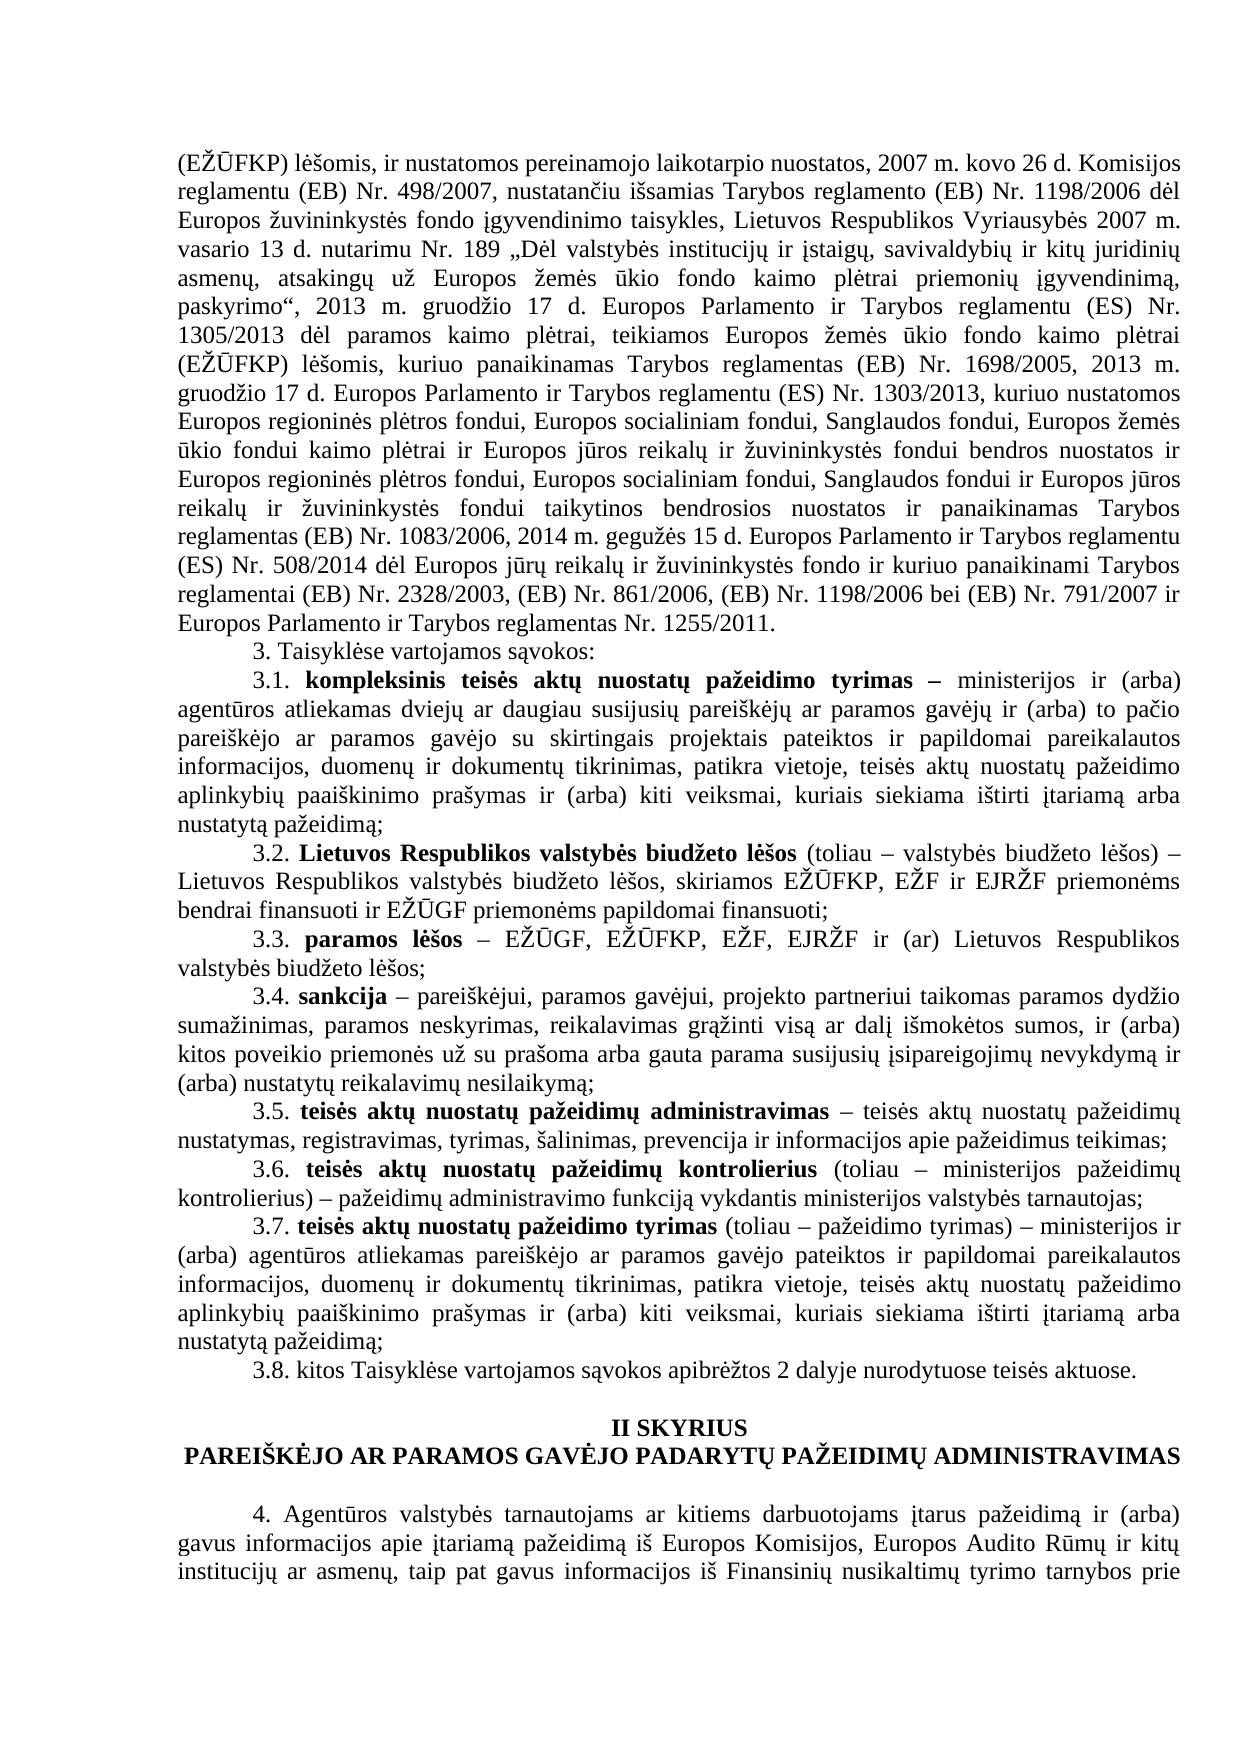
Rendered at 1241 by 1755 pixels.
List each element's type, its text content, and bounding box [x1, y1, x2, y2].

text 3. Taisyklėse vartojamos sąvokos: [177, 636, 1181, 665]
text 3.7. teisės aktų nuostatų pažeidimo tyrimas (toliau – pažeidimo tyrimas) – ministerijos ir (arba) agentūros atliekamas pareiškėjo ar paramos gavėjo pateiktos ir papildomai pareikalautos informacijos, duomenų ir dokumentų tikrinimas, patikra vietoje, teisės aktų nuostatų pažeidimo aplinkybių paaiškinimo prašymas ir (arba) kiti veiksmai, kuriais siekiama ištirti įtariamą arba nustatytą pažeidimą; [177, 1211, 1181, 1355]
text (EŽŪFKP) lėšomis, ir nustatomos pereinamojo laikotarpio nuostatos, 2007 m. kovo 26 d. Komisijos reglamentu (EB) Nr. 498/2007, nustatančiu išsamias Tarybos reglamento (EB) Nr. 1198/2006 dėl Europos žuvininkystės fondo įgyvendinimo taisykles, Lietuvos Respublikos Vyriausybės 2007 m. vasario 13 d. nutarimu Nr. 189 „Dėl valstybės institucijų ir įstaigų, savivaldybių ir kitų juridinių asmenų, atsakingų už Europos žemės ūkio fondo kaimo plėtrai priemonių įgyvendinimą, paskyrimo“, 2013 m. gruodžio 17 d. Europos Parlamento ir Tarybos reglamentu (ES) Nr. 1305/2013 dėl paramos kaimo plėtrai, teikiamos Europos žemės ūkio fondo kaimo plėtrai (EŽŪFKP) lėšomis, kuriuo panaikinamas Tarybos reglamentas (EB) Nr. 1698/2005, 2013 m. gruodžio 17 d. Europos Parlamento ir Tarybos reglamentu (ES) Nr. 1303/2013, kuriuo nustatomos Europos regioninės plėtros fondui, Europos socialiniam fondui, Sanglaudos fondui, Europos žemės ūkio fondui kaimo plėtrai ir Europos jūros reikalų ir žuvininkystės fondui bendros nuostatos ir Europos regioninės plėtros fondui, Europos socialiniam fondui, Sanglaudos fondui ir Europos jūros reikalų ir žuvininkystės fondui taikytinos bendrosios nuostatos ir panaikinamas Tarybos reglamentas (EB) Nr. 1083/2006, 2014 m. gegužės 15 d. Europos Parlamento ir Tarybos reglamentu (ES) Nr. 508/2014 dėl Europos jūrų reikalų ir žuvininkystės fondo ir kuriuo panaikinami Tarybos reglamentai (EB) Nr. 2328/2003, (EB) Nr. 861/2006, (EB) Nr. 1198/2006 bei (EB) Nr. 791/2007 ir Europos Parlamento ir Tarybos reglamentas Nr. 1255/2011. [177, 148, 1181, 636]
text 3.4. sankcija – pareiškėjui, paramos gavėjui, projekto partneriui taikomas paramos dydžio sumažinimas, paramos neskyrimas, reikalavimas grąžinti visą ar dalį išmokėtos sumos, ir (arba) kitos poveikio priemonės už su prašoma arba gauta parama susijusių įsipareigojimų nevykdymą ir (arba) nustatytų reikalavimų nesilaikymą; [177, 981, 1181, 1096]
text II SKYRIUS [177, 1413, 1181, 1441]
text 4. Agentūros valstybės tarnautojams ar kitiems darbuotojams įtarus pažeidimą ir (arba) gavus informacijos apie įtariamą pažeidimą iš Europos Komisijos, Europos Audito Rūmų ir kitų institucijų ar asmenų, taip pat gavus informacijos iš Finansinių nusikaltimų tyrimo tarnybos prie [177, 1499, 1181, 1585]
text 3.6. teisės aktų nuostatų pažeidimų kontrolierius (toliau – ministerijos pažeidimų kontrolierius) – pažeidimų administravimo funkciją vykdantis ministerijos valstybės tarnautojas; [177, 1154, 1181, 1211]
text 3.3. paramos lėšos – EŽŪGF, EŽŪFKP, EŽF, EJRŽF ir (ar) Lietuvos Respublikos valstybės biudžeto lėšos; [177, 924, 1181, 981]
text 3.2. Lietuvos Respublikos valstybės biudžeto lėšos (toliau – valstybės biudžeto lėšos) – Lietuvos Respublikos valstybės biudžeto lėšos, skiriamos EŽŪFKP, EŽF ir EJRŽF priemonėms bendrai finansuoti ir EŽŪGF priemonėms papildomai finansuoti; [177, 838, 1181, 924]
text 3.5. teisės aktų nuostatų pažeidimų administravimas – teisės aktų nuostatų pažeidimų nustatymas, registravimas, tyrimas, šalinimas, prevencija ir informacijos apie pažeidimus teikimas; [177, 1096, 1181, 1154]
text 3.8. kitos Taisyklėse vartojamos sąvokos apibrėžtos 2 dalyje nurodytuose teisės aktuose. [177, 1355, 1181, 1384]
text 3.1. kompleksinis teisės aktų nuostatų pažeidimo tyrimas – ministerijos ir (arba) agentūros atliekamas dviejų ar daugiau susijusių pareiškėjų ar paramos gavėjų ir (arba) to pačio pareiškėjo ar paramos gavėjo su skirtingais projektais pateiktos ir papildomai pareikalautos informacijos, duomenų ir dokumentų tikrinimas, patikra vietoje, teisės aktų nuostatų pažeidimo aplinkybių paaiškinimo prašymas ir (arba) kiti veiksmai, kuriais siekiama ištirti įtariamą arba nustatytą pažeidimą; [177, 665, 1181, 838]
text PAREIŠKĖJO AR PARAMOS GAVĖJO PADARYTŲ PAŽEIDIMŲ ADMINISTRAVIMAS [177, 1441, 1181, 1470]
